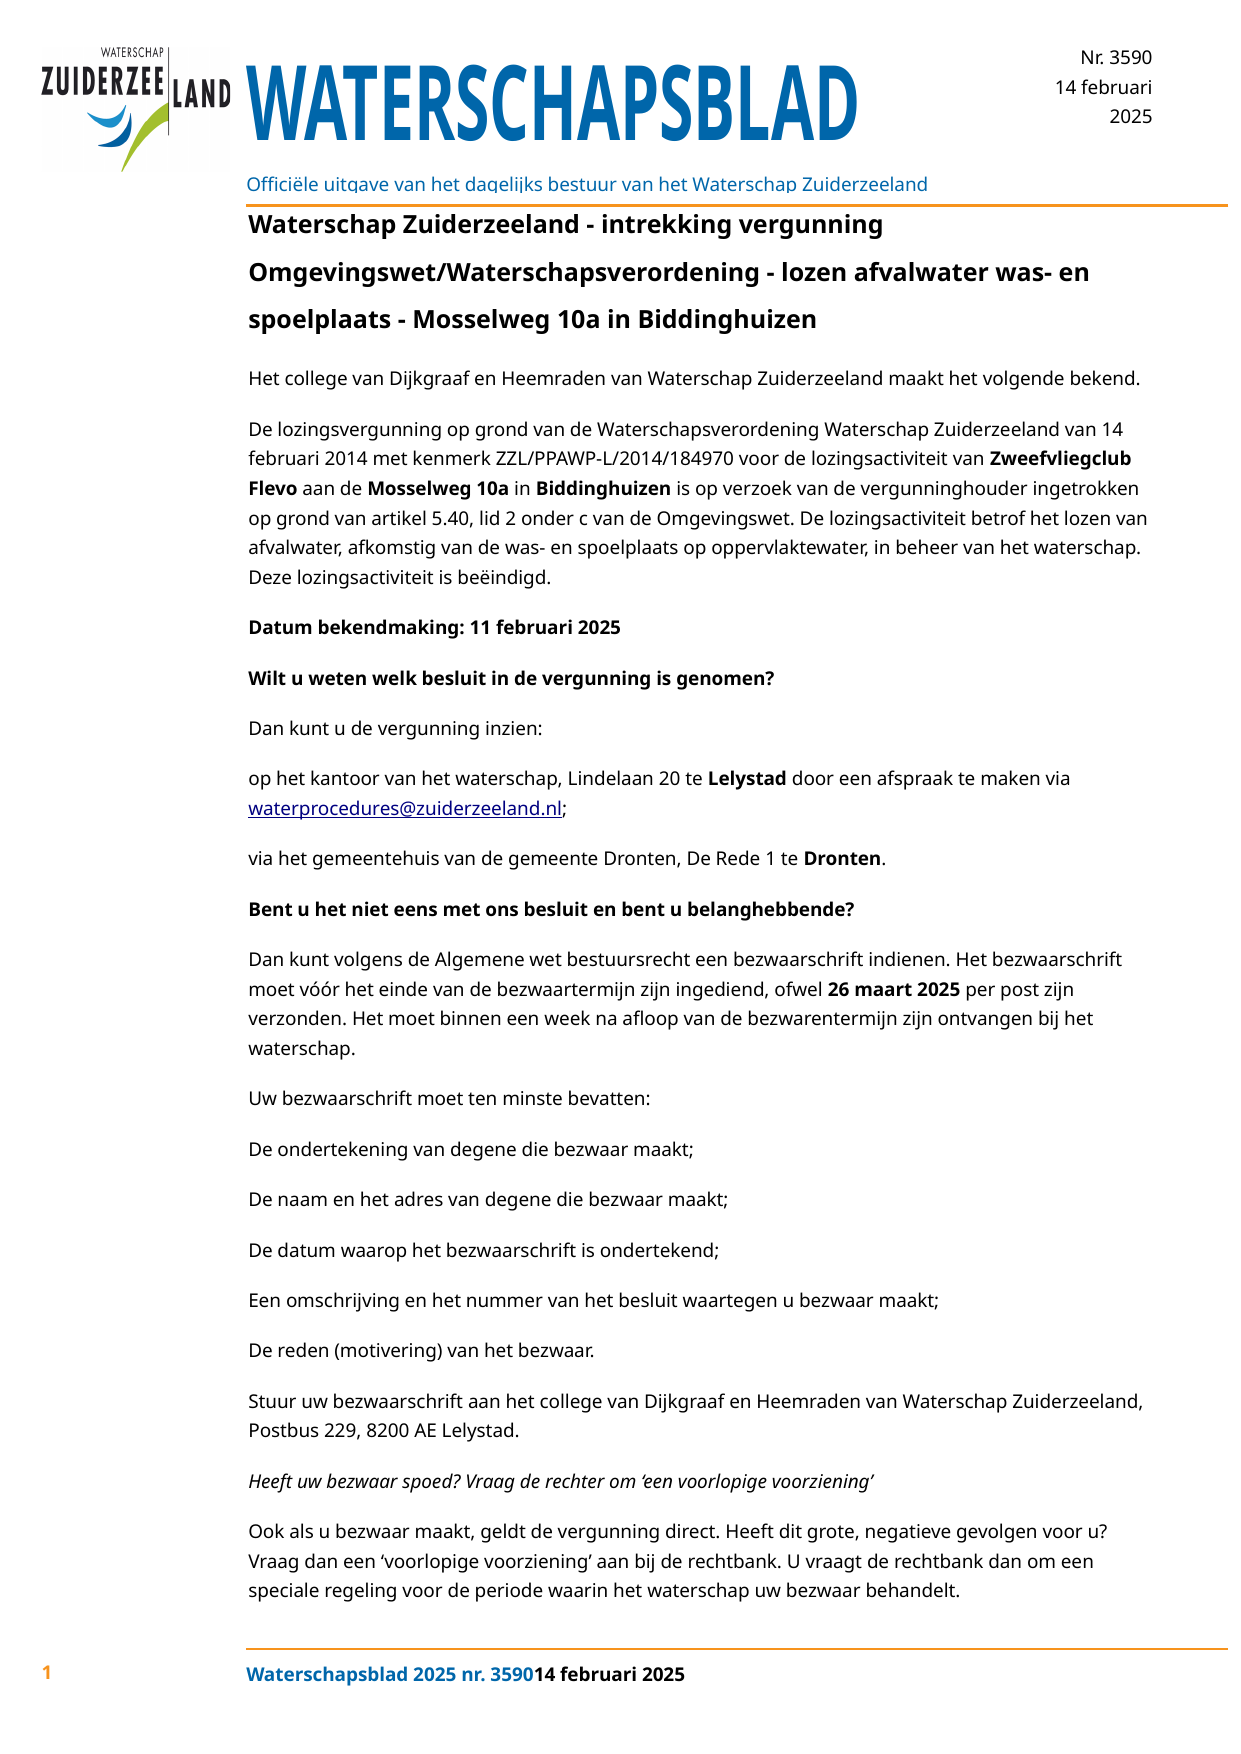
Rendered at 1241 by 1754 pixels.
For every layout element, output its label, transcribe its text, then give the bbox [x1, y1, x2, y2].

text Stuur uw bezwaarschrift aan het college van Dijkgraaf en Heemraden van Waterschap Zuiderzeeland, Postbus 229, 8200 AE Lelystad. [248, 1388, 1152, 1443]
text Ook als u bezwaar maakt, geldt de vergunning direct. Heeft dit grote, negatieve gevolgen voor u? Vraag dan een ‘voorlopige voorziening’ aan bij de rechtbank. U vraagt de rechtbank dan om een speciale regeling voor de periode waarin het waterschap uw bezwaar behandelt. [248, 1518, 1152, 1603]
text De ondertekening van degene die bezwaar maakt; [248, 1136, 1152, 1162]
text Waterschap Zuiderzeeland - intrekking vergunning Omgevingswet/Waterschapsverordening - lozen afvalwater was- en spoelplaats - Mosselweg 10a in Biddinghuizen [248, 207, 1152, 336]
text Bent u het niet eens met ons besluit en bent u belanghebbende? [248, 896, 1152, 922]
text Het college van Dijkgraaf en Heemraden van Waterschap Zuiderzeeland maakt het volgende bekend. [248, 366, 1152, 391]
text Datum bekendmaking: 11 februari 2025 [248, 614, 1152, 640]
text Uw bezwaarschrift moet ten minste bevatten: [248, 1086, 1152, 1111]
text De naam en het adres van degene die bezwaar maakt; [248, 1186, 1152, 1212]
text op het kantoor van het waterschap, Lindelaan 20 te Lelystad door een afspraak te maken via waterprocedures@zuiderzeeland.nl; [248, 766, 1152, 821]
text De lozingsvergunning op grond van de Waterschapsverordening Waterschap Zuiderzeeland van 14 februari 2014 met kenmerk ZZL/PPAWP-L/2014/184970 voor de lozingsactiviteit van Zweefvliegclub Flevo aan de Mosselweg 10a in Biddinghuizen is op verzoek van de vergunninghouder ingetrokken op grond van artikel 5.40, lid 2 onder c van de Omgevingswet. De lozingsactiviteit betrof het lozen van afvalwater, afkomstig van de was- en spoelplaats op oppervlaktewater, in beheer van het waterschap. Deze lozingsactiviteit is beëindigd. [248, 416, 1152, 589]
picture [41, 47, 231, 172]
text Dan kunt u de vergunning inzien: [248, 715, 1152, 741]
text De reden (motivering) van het bezwaar. [248, 1338, 1152, 1363]
text Een omschrijving en het nummer van het besluit waartegen u bezwaar maakt; [248, 1287, 1152, 1313]
text Heeft uw bezwaar spoed? Vraag de rechter om ‘een voorlopige voorziening’ [248, 1468, 1152, 1494]
text De datum waarop het bezwaarschrift is ondertekend; [248, 1237, 1152, 1262]
text Dan kunt volgens de Algemene wet bestuursrecht een bezwaarschrift indienen. Het bezwaarschrift moet vóór het einde van de bezwaartermijn zijn ingediend, ofwel 26 maart 2025 per post zijn verzonden. Het moet binnen een week na afloop van de bezwarentermijn zijn ontvangen bij het waterschap. [248, 946, 1152, 1061]
text via het gemeentehuis van de gemeente Dronten, De Rede 1 te Dronten. [248, 846, 1152, 871]
text Wilt u weten welk besluit in de vergunning is genomen? [248, 665, 1152, 690]
